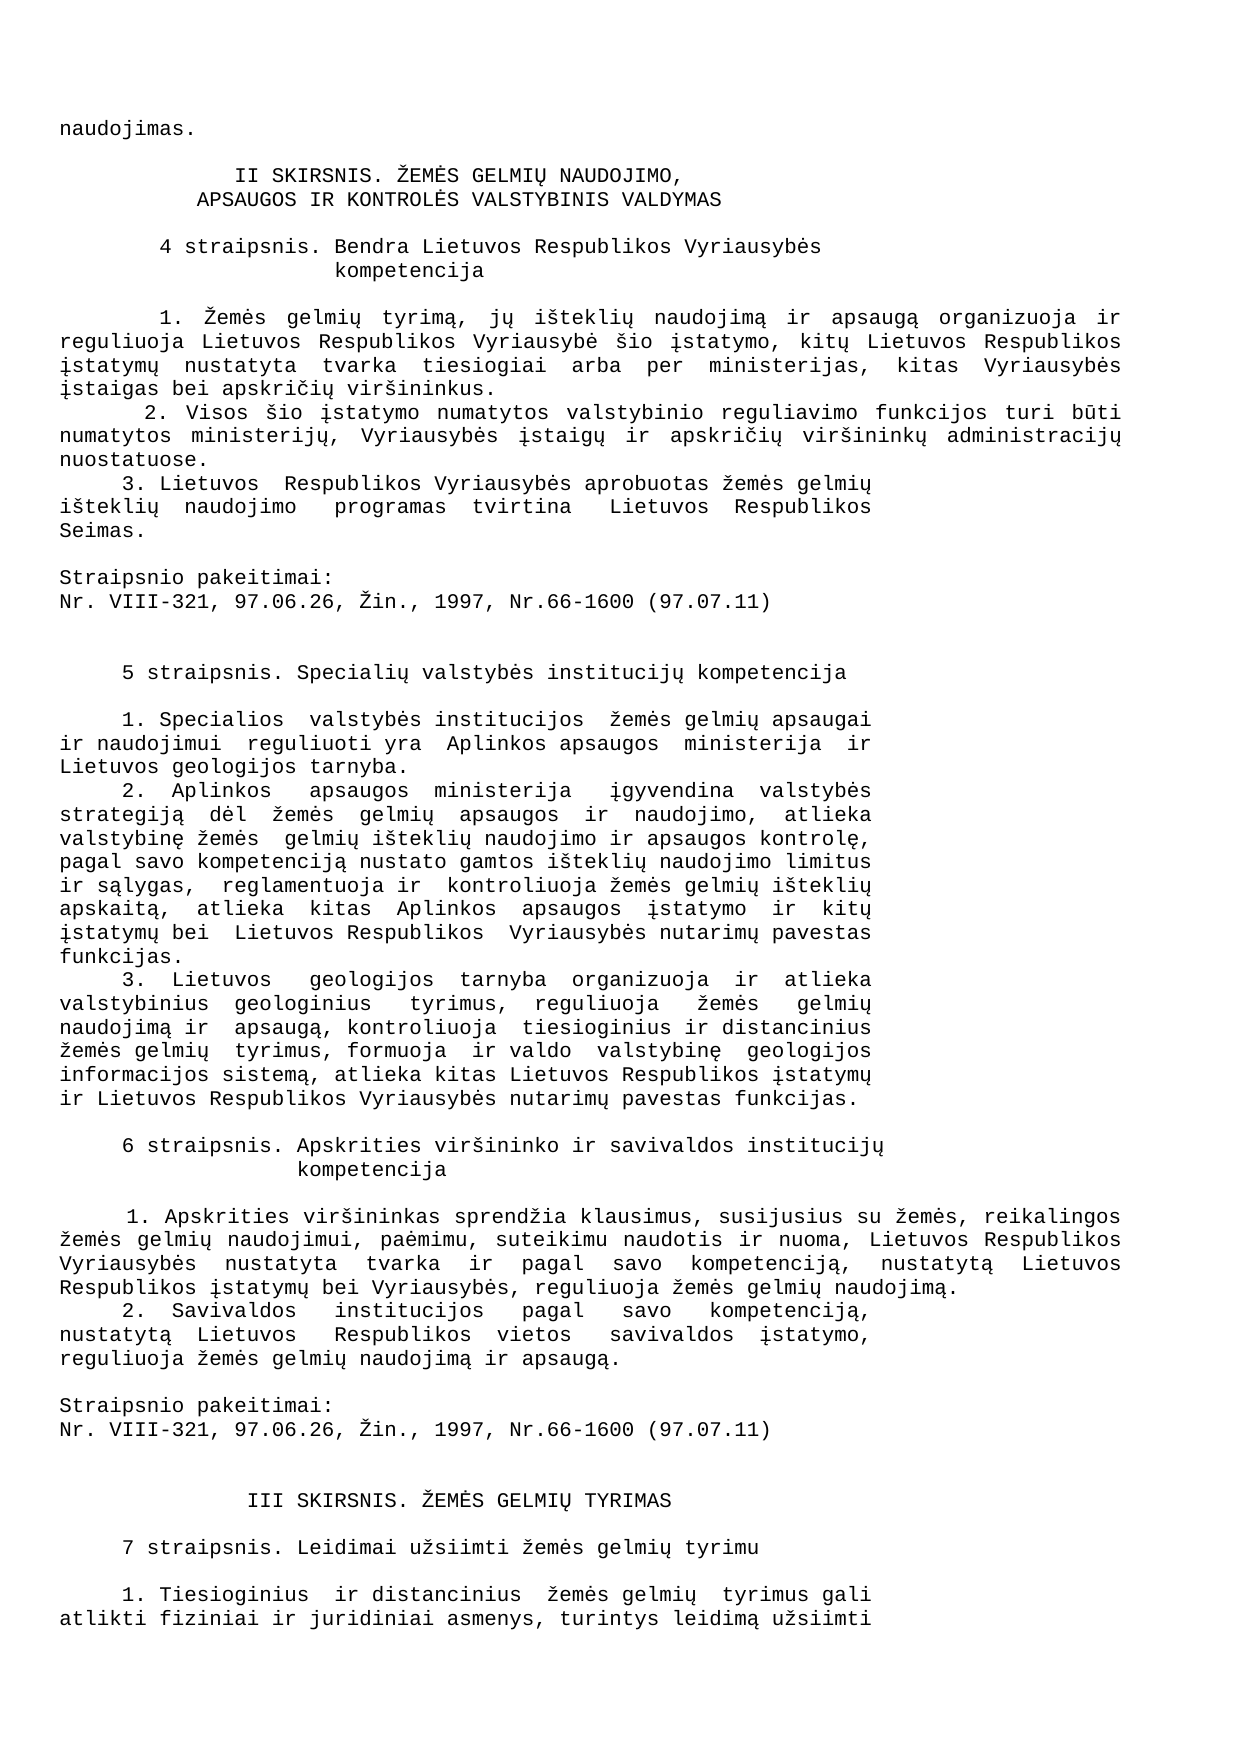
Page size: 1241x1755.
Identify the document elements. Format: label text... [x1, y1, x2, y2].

text 5 straipsnis. Specialių valstybės institucijų kompetencija [59, 662, 1122, 686]
text III SKIRSNIS. ŽEMĖS GELMIŲ TYRIMAS [59, 1489, 1122, 1513]
text ir naudojimui reguliuoti yra Aplinkos apsaugos ministerija ir [59, 733, 1122, 757]
text pagal savo kompetenciją nustato gamtos išteklių naudojimo limitus [59, 851, 1122, 875]
text 2. Visos šio įstatymo numatytos valstybinio reguliavimo funkcijos turi būti numatytos ministerijų, Vyriausybės įstaigų ir apskričių viršininkų administracijų nuostatuose. [59, 402, 1122, 473]
text Straipsnio pakeitimai: [59, 1395, 1122, 1419]
text 1. Specialios valstybės institucijos žemės gelmių apsaugai [59, 709, 1122, 733]
text 1. Žemės gelmių tyrimą, jų išteklių naudojimą ir apsaugą organizuoja ir reguliuoja Lietuvos Respublikos Vyriausybė šio įstatymo, kitų Lietuvos Respublikos įstatymų nustatyta tvarka tiesiogiai arba per ministerijas, kitas Vyriausybės įstaigas bei apskričių viršininkus. [59, 307, 1122, 402]
text valstybinius geologinius tyrimus, reguliuoja žemės gelmių [59, 993, 1122, 1017]
text 1. Tiesioginius ir distancinius žemės gelmių tyrimus gali [59, 1584, 1122, 1608]
text ir Lietuvos Respublikos Vyriausybės nutarimų pavestas funkcijas. [59, 1088, 1122, 1111]
text funkcijas. [59, 946, 1122, 969]
text Lietuvos geologijos tarnyba. [59, 757, 1122, 780]
text kompetencija [59, 1158, 1122, 1182]
text Seimas. [59, 520, 1122, 544]
text atlikti fiziniai ir juridiniai asmenys, turintys leidimą užsiimti [59, 1608, 1122, 1631]
text kompetencija [59, 260, 1122, 284]
text Nr. VIII-321, 97.06.26, Žin., 1997, Nr.66-1600 (97.07.11) [59, 591, 1122, 615]
text 4 straipsnis. Bendra Lietuvos Respublikos Vyriausybės [59, 236, 1122, 260]
text 2. Savivaldos institucijos pagal savo kompetenciją, [59, 1300, 1122, 1324]
text 6 straipsnis. Apskrities viršininko ir savivaldos institucijų [59, 1135, 1122, 1158]
text naudojimas. [59, 118, 1122, 142]
text 1. Apskrities viršininkas sprendžia klausimus, susijusius su žemės, reikalingos žemės gelmių naudojimui, paėmimu, suteikimu naudotis ir nuoma, Lietuvos Respublikos Vyriausybės nustatyta tvarka ir pagal savo kompetenciją, nustatytą Lietuvos Respublikos įstatymų bei Vyriausybės, reguliuoja žemės gelmių naudojimą. [59, 1206, 1122, 1300]
text nustatytą Lietuvos Respublikos vietos savivaldos įstatymo, [59, 1324, 1122, 1348]
text II SKIRSNIS. ŽEMĖS GELMIŲ NAUDOJIMO, [59, 165, 1122, 189]
text informacijos sistemą, atlieka kitas Lietuvos Respublikos įstatymų [59, 1064, 1122, 1088]
text įstatymų bei Lietuvos Respublikos Vyriausybės nutarimų pavestas [59, 922, 1122, 946]
text ir sąlygas, reglamentuoja ir kontroliuoja žemės gelmių išteklių [59, 875, 1122, 898]
text naudojimą ir apsaugą, kontroliuoja tiesioginius ir distancinius [59, 1017, 1122, 1040]
text Nr. VIII-321, 97.06.26, Žin., 1997, Nr.66-1600 (97.07.11) [59, 1419, 1122, 1442]
text išteklių naudojimo programas tvirtina Lietuvos Respublikos [59, 496, 1122, 520]
text 3. Lietuvos geologijos tarnyba organizuoja ir atlieka [59, 969, 1122, 993]
text 3. Lietuvos Respublikos Vyriausybės aprobuotas žemės gelmių [59, 473, 1122, 496]
text APSAUGOS IR KONTROLĖS VALSTYBINIS VALDYMAS [59, 189, 1122, 213]
text 2. Aplinkos apsaugos ministerija įgyvendina valstybės [59, 780, 1122, 804]
text reguliuoja žemės gelmių naudojimą ir apsaugą. [59, 1348, 1122, 1371]
text 7 straipsnis. Leidimai užsiimti žemės gelmių tyrimu [59, 1537, 1122, 1561]
text valstybinę žemės gelmių išteklių naudojimo ir apsaugos kontrolę, [59, 827, 1122, 851]
text strategiją dėl žemės gelmių apsaugos ir naudojimo, atlieka [59, 804, 1122, 827]
text Straipsnio pakeitimai: [59, 567, 1122, 591]
text apskaitą, atlieka kitas Aplinkos apsaugos įstatymo ir kitų [59, 898, 1122, 922]
text žemės gelmių tyrimus, formuoja ir valdo valstybinę geologijos [59, 1040, 1122, 1064]
